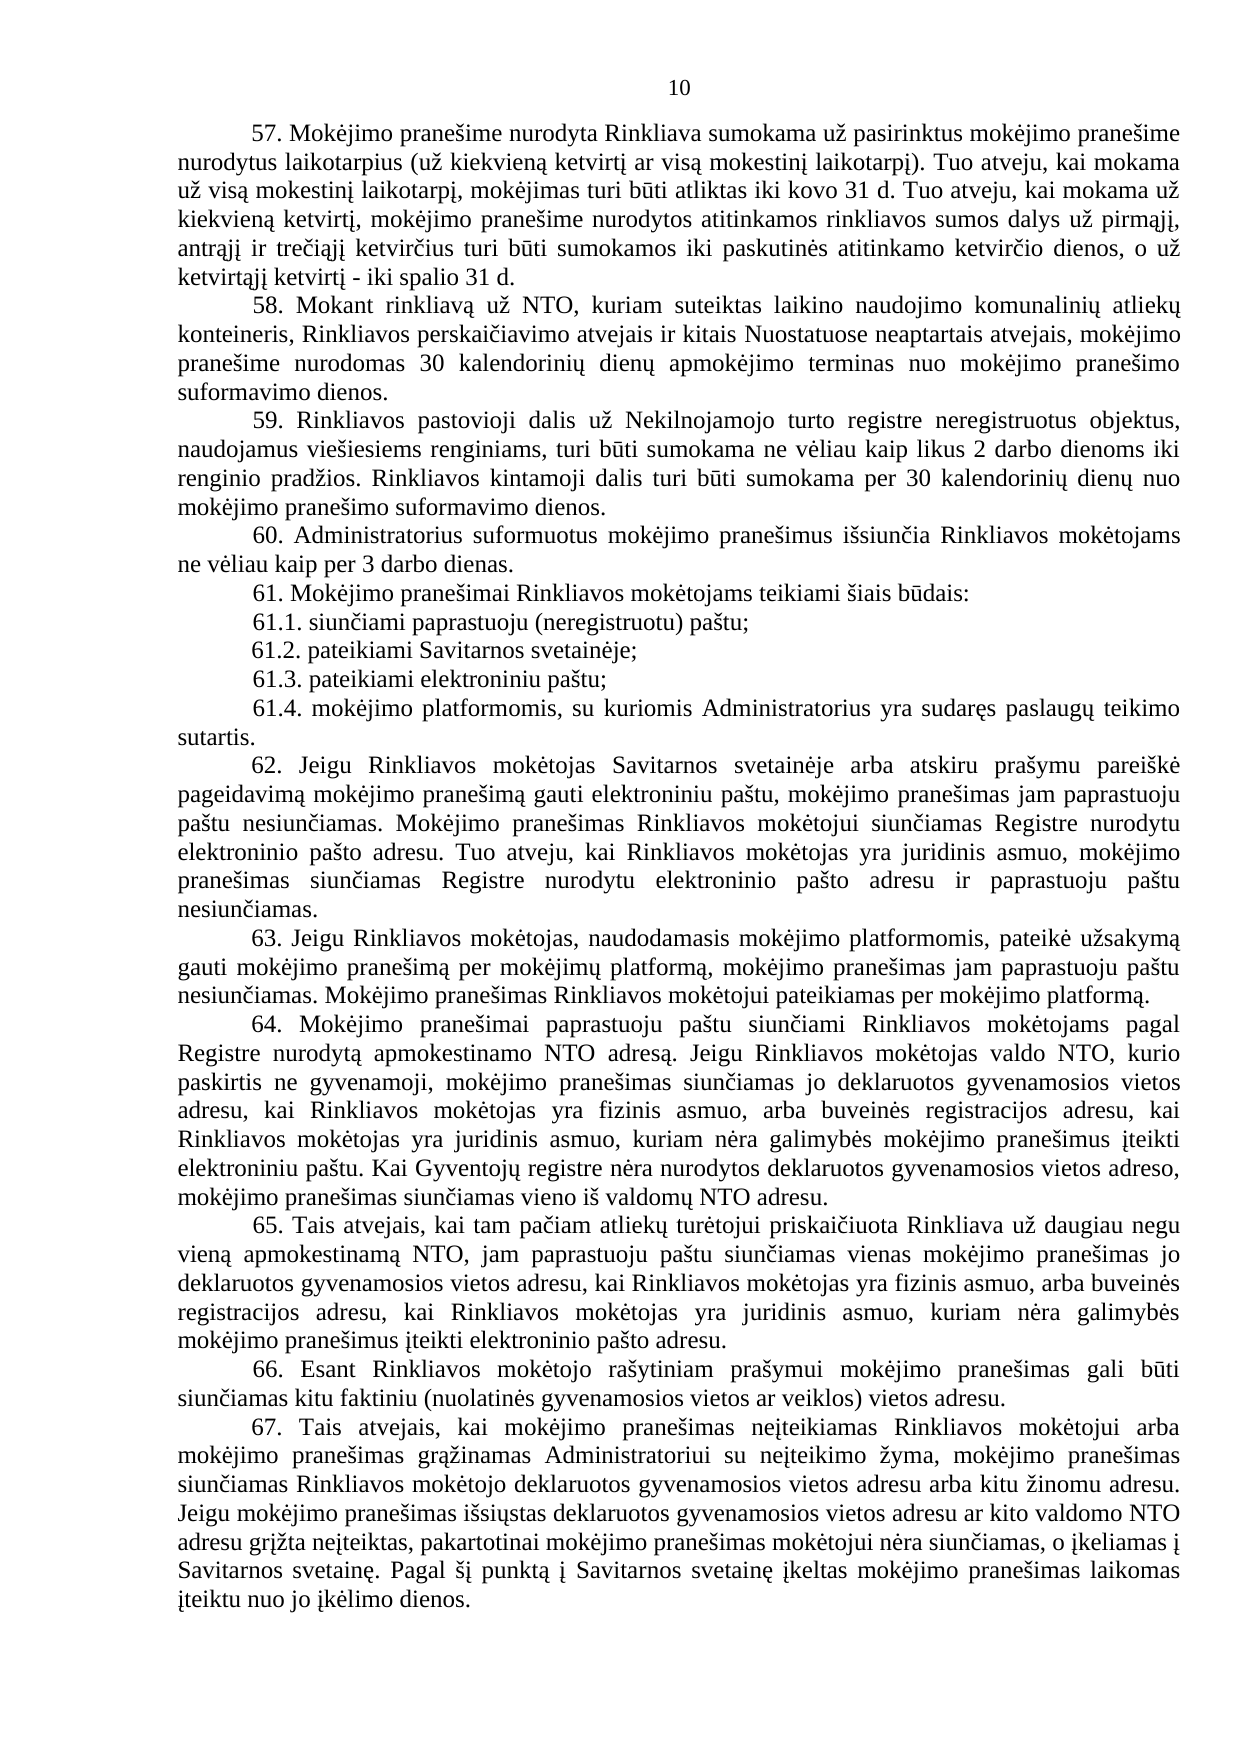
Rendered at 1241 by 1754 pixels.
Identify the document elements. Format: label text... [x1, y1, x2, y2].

text 67. Tais atvejais, kai mokėjimo pranešimas neįteikiamas Rinkliavos mokėtojui arba mokėjimo pranešimas grąžinamas Administratoriui su neįteikimo žyma, mokėjimo pranešimas siunčiamas Rinkliavos mokėtojo deklaruotos gyvenamosios vietos adresu arba kitu žinomu adresu. Jeigu mokėjimo pranešimas išsiųstas deklaruotos gyvenamosios vietos adresu ar kito valdomo NTO adresu grįžta neįteiktas, pakartotinai mokėjimo pranešimas mokėtojui nėra siunčiamas, o įkeliamas į Savitarnos svetainę. Pagal šį punktą į Savitarnos svetainę įkeltas mokėjimo pranešimas laikomas įteiktu nuo jo įkėlimo dienos. [177, 1412, 1181, 1613]
text 64. Mokėjimo pranešimai paprastuoju paštu siunčiami Rinkliavos mokėtojams pagal Registre nurodytą apmokestinamo NTO adresą. Jeigu Rinkliavos mokėtojas valdo NTO, kurio paskirtis ne gyvenamoji, mokėjimo pranešimas siunčiamas jo deklaruotos gyvenamosios vietos adresu, kai Rinkliavos mokėtojas yra fizinis asmuo, arba buveinės registracijos adresu, kai Rinkliavos mokėtojas yra juridinis asmuo, kuriam nėra galimybės mokėjimo pranešimus įteikti elektroniniu paštu. Kai Gyventojų registre nėra nurodytos deklaruotos gyvenamosios vietos adreso, mokėjimo pranešimas siunčiamas vieno iš valdomų NTO adresu. [177, 1009, 1181, 1211]
text 61.4. mokėjimo platformomis, su kuriomis Administratorius yra sudaręs paslaugų teikimo sutartis. [177, 693, 1181, 751]
text 66. Esant Rinkliavos mokėtojo rašytiniam prašymui mokėjimo pranešimas gali būti siunčiamas kitu faktiniu (nuolatinės gyvenamosios vietos ar veiklos) vietos adresu. [177, 1354, 1181, 1412]
text 60. Administratorius suformuotus mokėjimo pranešimus išsiunčia Rinkliavos mokėtojams ne vėliau kaip per 3 darbo dienas. [177, 521, 1181, 578]
text 65. Tais atvejais, kai tam pačiam atliekų turėtojui priskaičiuota Rinkliava už daugiau negu vieną apmokestinamą NTO, jam paprastuoju paštu siunčiamas vienas mokėjimo pranešimas jo deklaruotos gyvenamosios vietos adresu, kai Rinkliavos mokėtojas yra fizinis asmuo, arba buveinės registracijos adresu, kai Rinkliavos mokėtojas yra juridinis asmuo, kuriam nėra galimybės mokėjimo pranešimus įteikti elektroninio pašto adresu. [177, 1211, 1181, 1354]
text 61.2. pateikiami Savitarnos svetainėje; [177, 636, 1181, 664]
text 61.3. pateikiami elektroniniu paštu; [177, 664, 1181, 693]
text 61. Mokėjimo pranešimai Rinkliavos mokėtojams teikiami šiais būdais: [177, 578, 1181, 607]
text 59. Rinkliavos pastovioji dalis už Nekilnojamojo turto registre neregistruotus objektus, naudojamus viešiesiems renginiams, turi būti sumokama ne vėliau kaip likus 2 darbo dienoms iki renginio pradžios. Rinkliavos kintamoji dalis turi būti sumokama per 30 kalendorinių dienų nuo mokėjimo pranešimo suformavimo dienos. [177, 406, 1181, 521]
text 58. Mokant rinkliavą už NTO, kuriam suteiktas laikino naudojimo komunalinių atliekų konteineris, Rinkliavos perskaičiavimo atvejais ir kitais Nuostatuose neaptartais atvejais, mokėjimo pranešime nurodomas 30 kalendorinių dienų apmokėjimo terminas nuo mokėjimo pranešimo suformavimo dienos. [177, 291, 1181, 406]
text 57. Mokėjimo pranešime nurodyta Rinkliava sumokama už pasirinktus mokėjimo pranešime nurodytus laikotarpius (už kiekvieną ketvirtį ar visą mokestinį laikotarpį). Tuo atveju, kai mokama už visą mokestinį laikotarpį, mokėjimas turi būti atliktas iki kovo 31 d. Tuo atveju, kai mokama už kiekvieną ketvirtį, mokėjimo pranešime nurodytos atitinkamos rinkliavos sumos dalys už pirmąjį, antrąjį ir trečiąjį ketvirčius turi būti sumokamos iki paskutinės atitinkamo ketvirčio dienos, o už ketvirtąjį ketvirtį - iki spalio 31 d. [177, 118, 1181, 291]
text 63. Jeigu Rinkliavos mokėtojas, naudodamasis mokėjimo platformomis, pateikė užsakymą gauti mokėjimo pranešimą per mokėjimų platformą, mokėjimo pranešimas jam paprastuoju paštu nesiunčiamas. Mokėjimo pranešimas Rinkliavos mokėtojui pateikiamas per mokėjimo platformą. [177, 923, 1181, 1009]
text 61.1. siunčiami paprastuoju (neregistruotu) paštu; [177, 607, 1181, 636]
text 62. Jeigu Rinkliavos mokėtojas Savitarnos svetainėje arba atskiru prašymu pareiškė pageidavimą mokėjimo pranešimą gauti elektroniniu paštu, mokėjimo pranešimas jam paprastuoju paštu nesiunčiamas. Mokėjimo pranešimas Rinkliavos mokėtojui siunčiamas Registre nurodytu elektroninio pašto adresu. Tuo atveju, kai Rinkliavos mokėtojas yra juridinis asmuo, mokėjimo pranešimas siunčiamas Registre nurodytu elektroninio pašto adresu ir paprastuoju paštu nesiunčiamas. [177, 751, 1181, 923]
